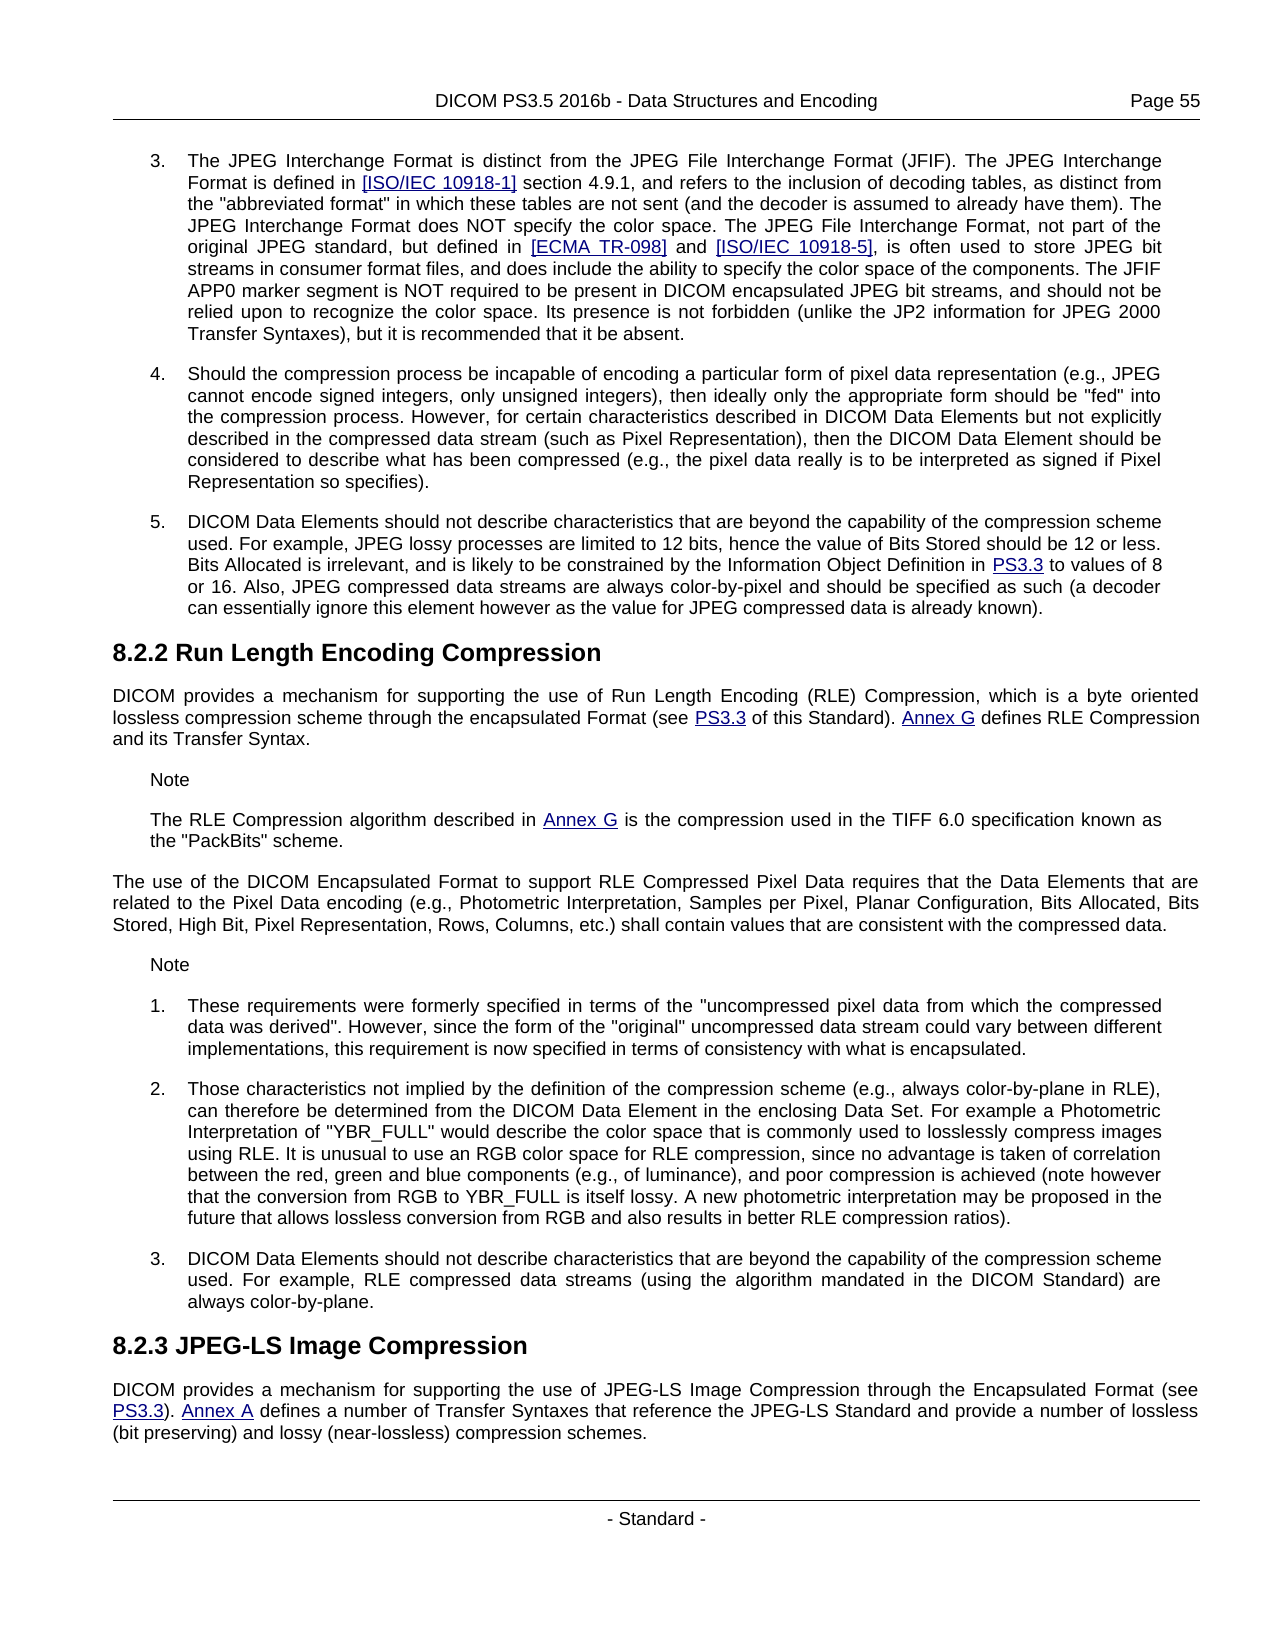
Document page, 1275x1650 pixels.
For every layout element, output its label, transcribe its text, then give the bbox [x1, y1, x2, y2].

list Should the compression process be incapable of encoding a particular form of pixel data representation (e.g., JPEG cannot encode signed integers, only unsigned integers), then ideally only the appropriate form should be "fed" into the compression process. However, for certain characteristics described in DICOM Data Elements but not explicitly described in the compressed data stream (such as Pixel Representation), then the DICOM Data Element should be considered to describe what has been compressed (e.g., the pixel data really is to be interpreted as signed if Pixel Representation so specifies). [150, 363, 1162, 492]
list DICOM Data Elements should not describe characteristics that are beyond the capability of the compression scheme used. For example, RLE compressed data streams (using the algorithm mandated in the DICOM Standard) are always color-by-plane. [150, 1247, 1162, 1312]
list The JPEG Interchange Format is distinct from the JPEG File Interchange Format (JFIF). The JPEG Interchange Format is defined in [ISO/IEC 10918-1] section 4.9.1, and refers to the inclusion of decoding tables, as distinct from the "abbreviated format" in which these tables are not sent (and the decoder is assumed to already have them). The JPEG Interchange Format does NOT specify the color space. The JPEG File Interchange Format, not part of the original JPEG standard, but defined in [ECMA TR-098] and [ISO/IEC 10918-5], is often used to store JPEG bit streams in consumer format files, and does include the ability to specify the color space of the components. The JFIF APP0 marker segment is NOT required to be present in DICOM encapsulated JPEG bit streams, and should not be relied upon to recognize the color space. Its presence is not forbidden (unlike the JP2 information for JPEG 2000 Transfer Syntaxes), but it is recommended that it be absent. [150, 150, 1162, 344]
text DICOM provides a mechanism for supporting the use of Run Length Encoding (RLE) Compression, which is a byte oriented lossless compression scheme through the encapsulated Format (see PS3.3 of this Standard). Annex G defines RLE Compression and its Transfer Syntax. [112, 685, 1200, 750]
list DICOM Data Elements should not describe characteristics that are beyond the capability of the compression scheme used. For example, JPEG lossy processes are limited to 12 bits, hence the value of Bits Stored should be 12 or less. Bits Allocated is irrelevant, and is likely to be constrained by the Information Object Definition in PS3.3 to values of 8 or 16. Also, JPEG compressed data streams are always color-by-pixel and should be specified as such (a decoder can essentially ignore this element however as the value for JPEG compressed data is already known). [150, 511, 1162, 619]
text The RLE Compression algorithm described in Annex G is the compression used in the TIFF 6.0 specification known as the "PackBits" scheme. [150, 809, 1162, 852]
text DICOM provides a mechanism for supporting the use of JPEG-LS Image Compression through the Encapsulated Format (see PS3.3). Annex A defines a number of Transfer Syntaxes that reference the JPEG-LS Standard and provide a number of lossless (bit preserving) and lossy (near-lossless) compression schemes. [112, 1378, 1200, 1443]
text Note [150, 768, 1162, 790]
text 8.2.2 Run Length Encoding Compression [112, 637, 1200, 666]
text The use of the DICOM Encapsulated Format to support RLE Compressed Pixel Data requires that the Data Elements that are related to the Pixel Data encoding (e.g., Photometric Interpretation, Samples per Pixel, Planar Configuration, Bits Allocated, Bits Stored, High Bit, Pixel Representation, Rows, Columns, etc.) shall contain values that are consistent with the compressed data. [112, 871, 1200, 935]
text Note [150, 954, 1162, 976]
list Those characteristics not implied by the definition of the compression scheme (e.g., always color-by-plane in RLE), can therefore be determined from the DICOM Data Element in the enclosing Data Set. For example a Photometric Interpretation of "YBR_FULL" would describe the color space that is commonly used to losslessly compress images using RLE. It is unusual to use an RGB color space for RLE compression, since no advantage is taken of correlation between the red, green and blue components (e.g., of luminance), and poor compression is achieved (note however that the conversion from RGB to YBR_FULL is itself lossy. A new photometric interpretation may be proposed in the future that allows lossless conversion from RGB and also results in better RLE compression ratios). [150, 1078, 1162, 1229]
text 8.2.3 JPEG-LS Image Compression [112, 1331, 1200, 1360]
list These requirements were formerly specified in terms of the "uncompressed pixel data from which the compressed data was derived". However, since the form of the "original" uncompressed data stream could vary between different implementations, this requirement is now specified in terms of consistency with what is encapsulated. [150, 994, 1162, 1059]
